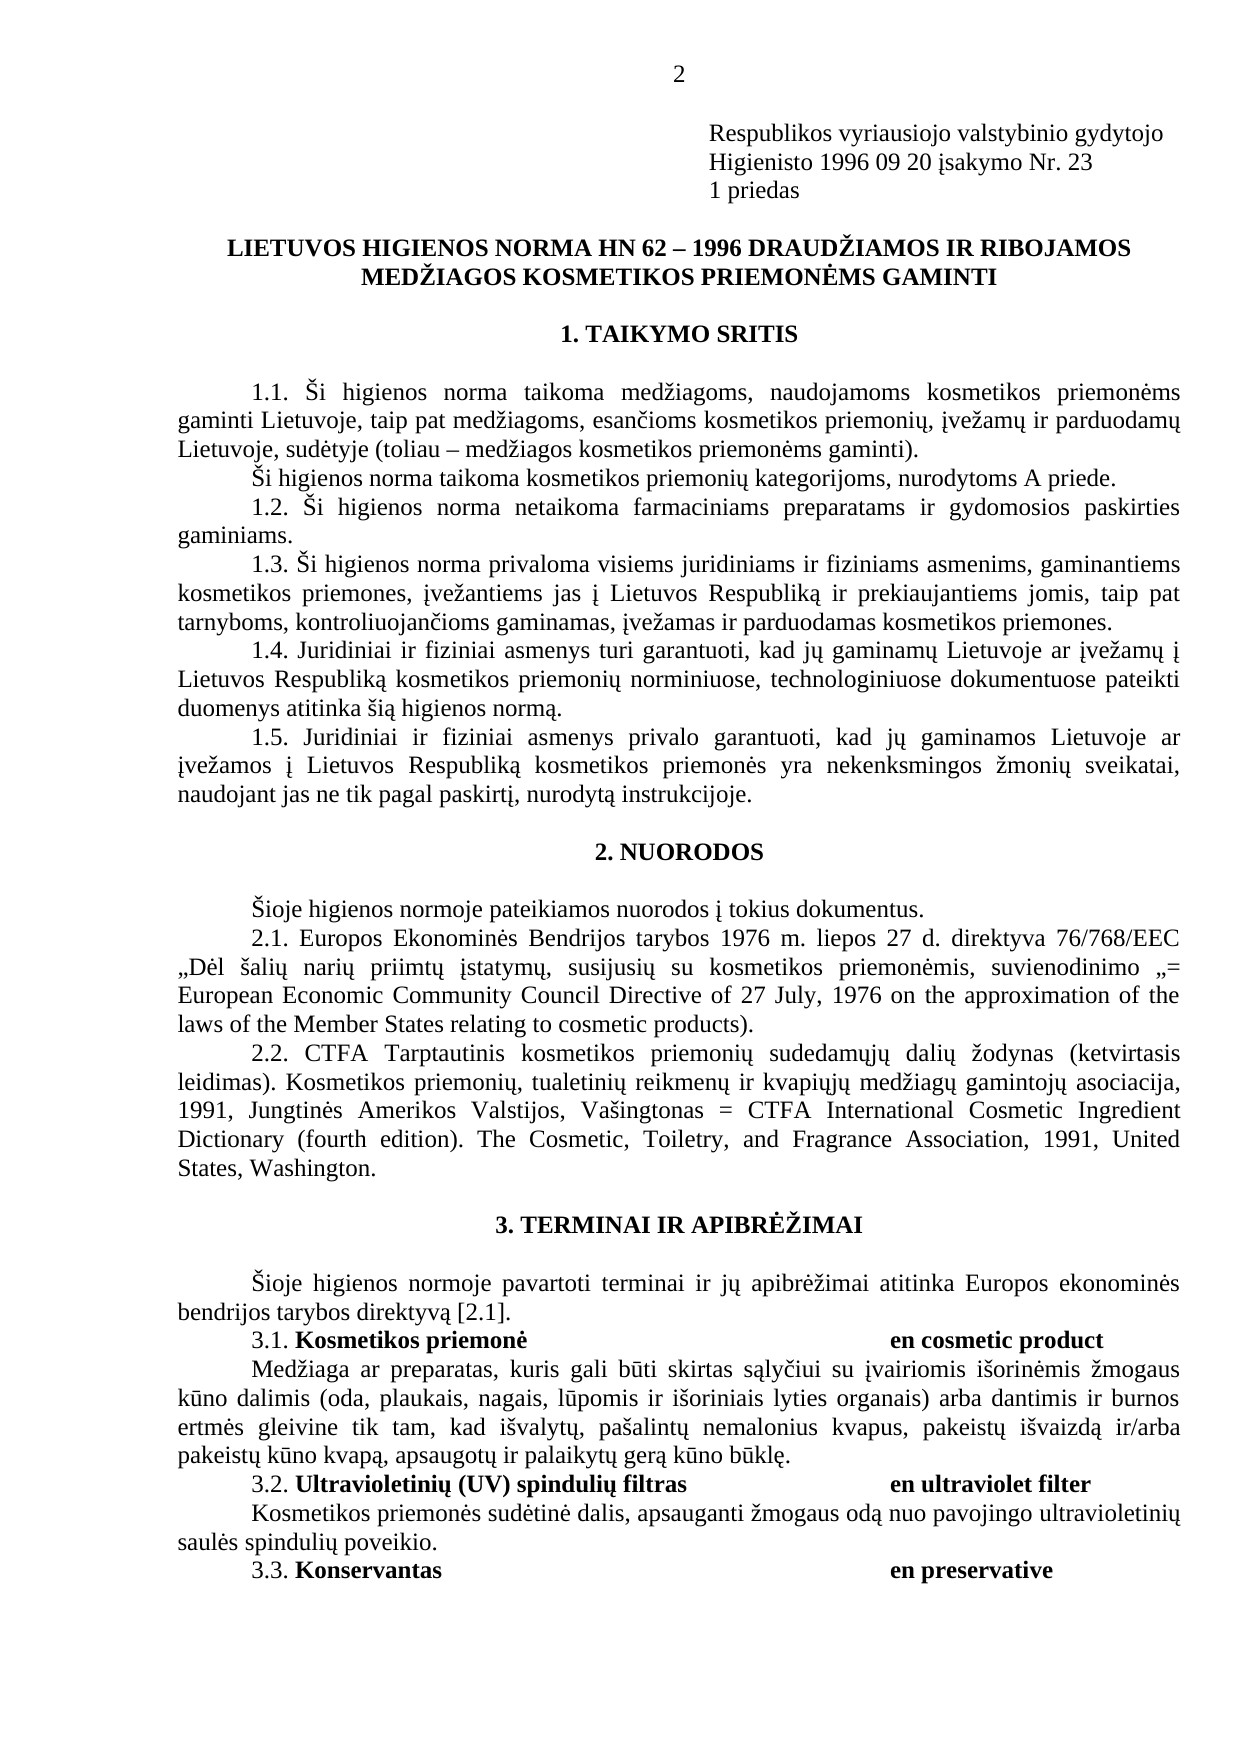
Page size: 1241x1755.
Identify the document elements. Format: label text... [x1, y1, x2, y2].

text 3.1. Kosmetikos priemonė en cosmetic product [177, 1326, 1181, 1354]
text Šioje higienos normoje pavartoti terminai ir jų apibrėžimai atitinka Europos ekonominės bendrijos tarybos direktyvą [2.1]. [177, 1268, 1181, 1326]
text Higienisto 1996 09 20 įsakymo Nr. 23 [177, 147, 1181, 176]
text 1.5. Juridiniai ir fiziniai asmenys privalo garantuoti, kad jų gaminamos Lietuvoje ar įvežamos į Lietuvos Respubliką kosmetikos priemonės yra nekenksmingos žmonių sveikatai, naudojant jas ne tik pagal paskirtį, nurodytą instrukcijoje. [177, 722, 1181, 808]
text Šioje higienos normoje pateikiamos nuorodos į tokius dokumentus. [177, 894, 1181, 923]
text 2.2. CTFA Tarptautinis kosmetikos priemonių sudedamųjų dalių žodynas (ketvirtasis leidimas). Kosmetikos priemonių, tualetinių reikmenų ir kvapiųjų medžiagų gamintojų asociacija, 1991, Jungtinės Amerikos Valstijos, Vašingtonas = CTFA International Cosmetic Ingredient Dictionary (fourth edition). The Cosmetic, Toiletry, and Fragrance Association, 1991, United States, Washington. [177, 1038, 1181, 1182]
text Respublikos vyriausiojo valstybinio gydytojo [177, 118, 1181, 147]
text 1. TAIKYMO SRITIS [177, 319, 1181, 348]
text 2. NUORODOS [177, 837, 1181, 866]
text 1.2. Ši higienos norma netaikoma farmaciniams preparatams ir gydomosios paskirties gaminiams. [177, 492, 1181, 549]
text 3. TERMINAI IR APIBRĖŽIMAI [177, 1211, 1181, 1239]
text 3.3. Konservantas en preservative [177, 1556, 1181, 1584]
text LIETUVOS HIGIENOS NORMA HN 62 – 1996 DRAUDŽIAMOS IR RIBOJAMOS MEDŽIAGOS KOSMETIKOS PRIEMONĖMS GAMINTI [177, 233, 1181, 291]
text 1.4. Juridiniai ir fiziniai asmenys turi garantuoti, kad jų gaminamų Lietuvoje ar įvežamų į Lietuvos Respubliką kosmetikos priemonių norminiuose, technologiniuose dokumentuose pateikti duomenys atitinka šią higienos normą. [177, 636, 1181, 722]
text Kosmetikos priemonės sudėtinė dalis, apsauganti žmogaus odą nuo pavojingo ultravioletinių saulės spindulių poveikio. [177, 1498, 1181, 1556]
text 1 priedas [177, 176, 1181, 204]
text Medžiaga ar preparatas, kuris gali būti skirtas sąlyčiui su įvairiomis išorinėmis žmogaus kūno dalimis (oda, plaukais, nagais, lūpomis ir išoriniais lyties organais) arba dantimis ir burnos ertmės gleivine tik tam, kad išvalytų, pašalintų nemalonius kvapus, pakeistų išvaizdą ir/arba pakeistų kūno kvapą, apsaugotų ir palaikytų gerą kūno būklę. [177, 1354, 1181, 1469]
text 1.3. Ši higienos norma privaloma visiems juridiniams ir fiziniams asmenims, gaminantiems kosmetikos priemones, įvežantiems jas į Lietuvos Respubliką ir prekiaujantiems jomis, taip pat tarnyboms, kontroliuojančioms gaminamas, įvežamas ir parduodamas kosmetikos priemones. [177, 549, 1181, 636]
text Ši higienos norma taikoma kosmetikos priemonių kategorijoms, nurodytoms A priede. [177, 463, 1181, 492]
text 2.1. Europos Ekonominės Bendrijos tarybos 1976 m. liepos 27 d. direktyva 76/768/EEC „Dėl šalių narių priimtų įstatymų, susijusių su kosmetikos priemonėmis, suvienodinimo „= European Economic Community Council Directive of 27 July, 1976 on the approximation of the laws of the Member States relating to cosmetic products). [177, 923, 1181, 1038]
text 1.1. Ši higienos norma taikoma medžiagoms, naudojamoms kosmetikos priemonėms gaminti Lietuvoje, taip pat medžiagoms, esančioms kosmetikos priemonių, įvežamų ir parduodamų Lietuvoje, sudėtyje (toliau – medžiagos kosmetikos priemonėms gaminti). [177, 377, 1181, 463]
text 3.2. Ultravioletinių (UV) spindulių filtras en ultraviolet filter [177, 1469, 1181, 1498]
